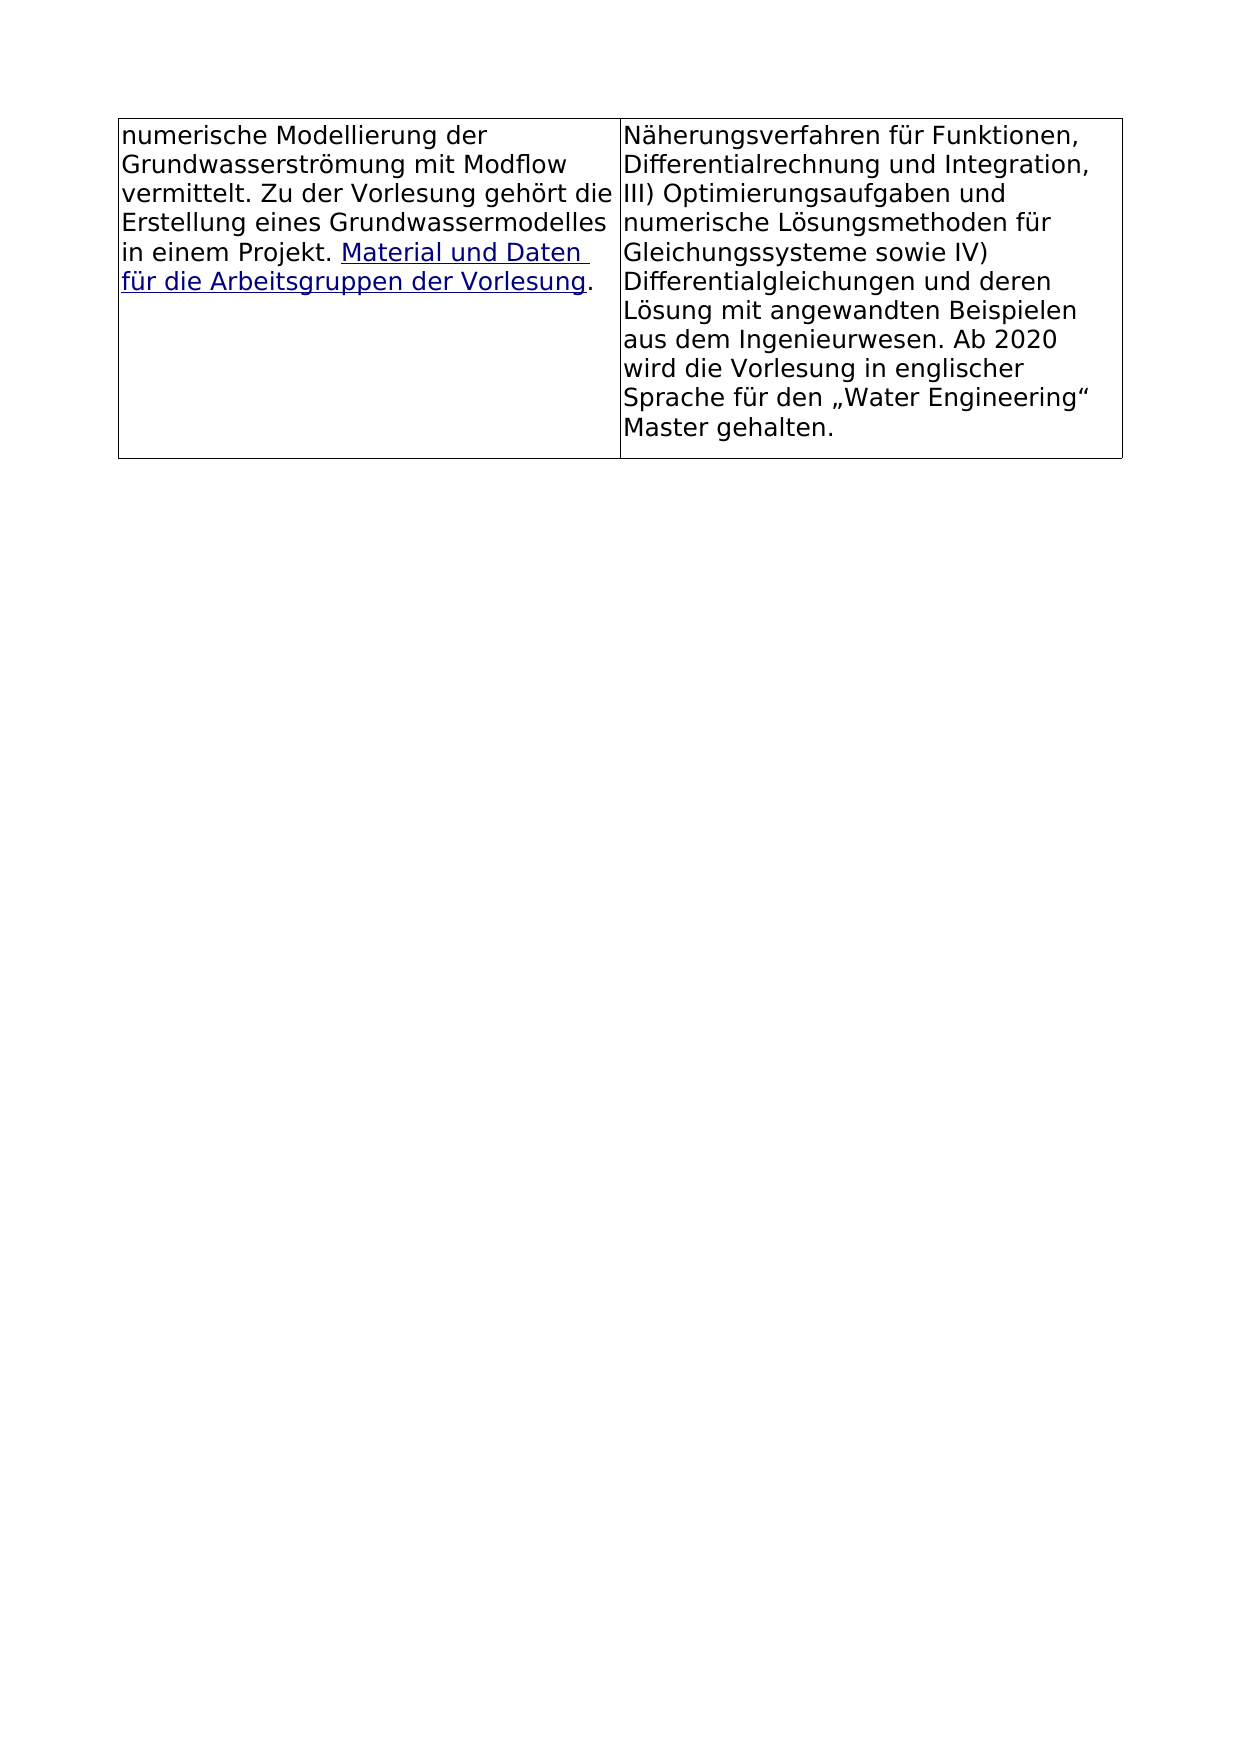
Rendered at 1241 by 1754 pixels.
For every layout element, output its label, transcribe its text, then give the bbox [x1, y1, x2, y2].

table_header numerische Modellierung der Grundwasserströmung mit Modflow vermittelt. Zu der Vorlesung gehört die Erstellung eines Grundwassermodelles in einem Projekt. Material und Daten für die Arbeitsgruppen der Vorlesung. [119, 119, 620, 457]
table_header Näherungsverfahren für Funktionen, Differentialrechnung und Integration, III) Optimierungsaufgaben und numerische Lösungsmethoden für Gleichungssysteme sowie IV) Differentialgleichungen und deren Lösung mit angewandten Beispielen aus dem Ingenieurwesen. Ab 2020 wird die Vorlesung in englischer Sprache für den „Water Engineering“ Master gehalten. [621, 119, 1122, 457]
